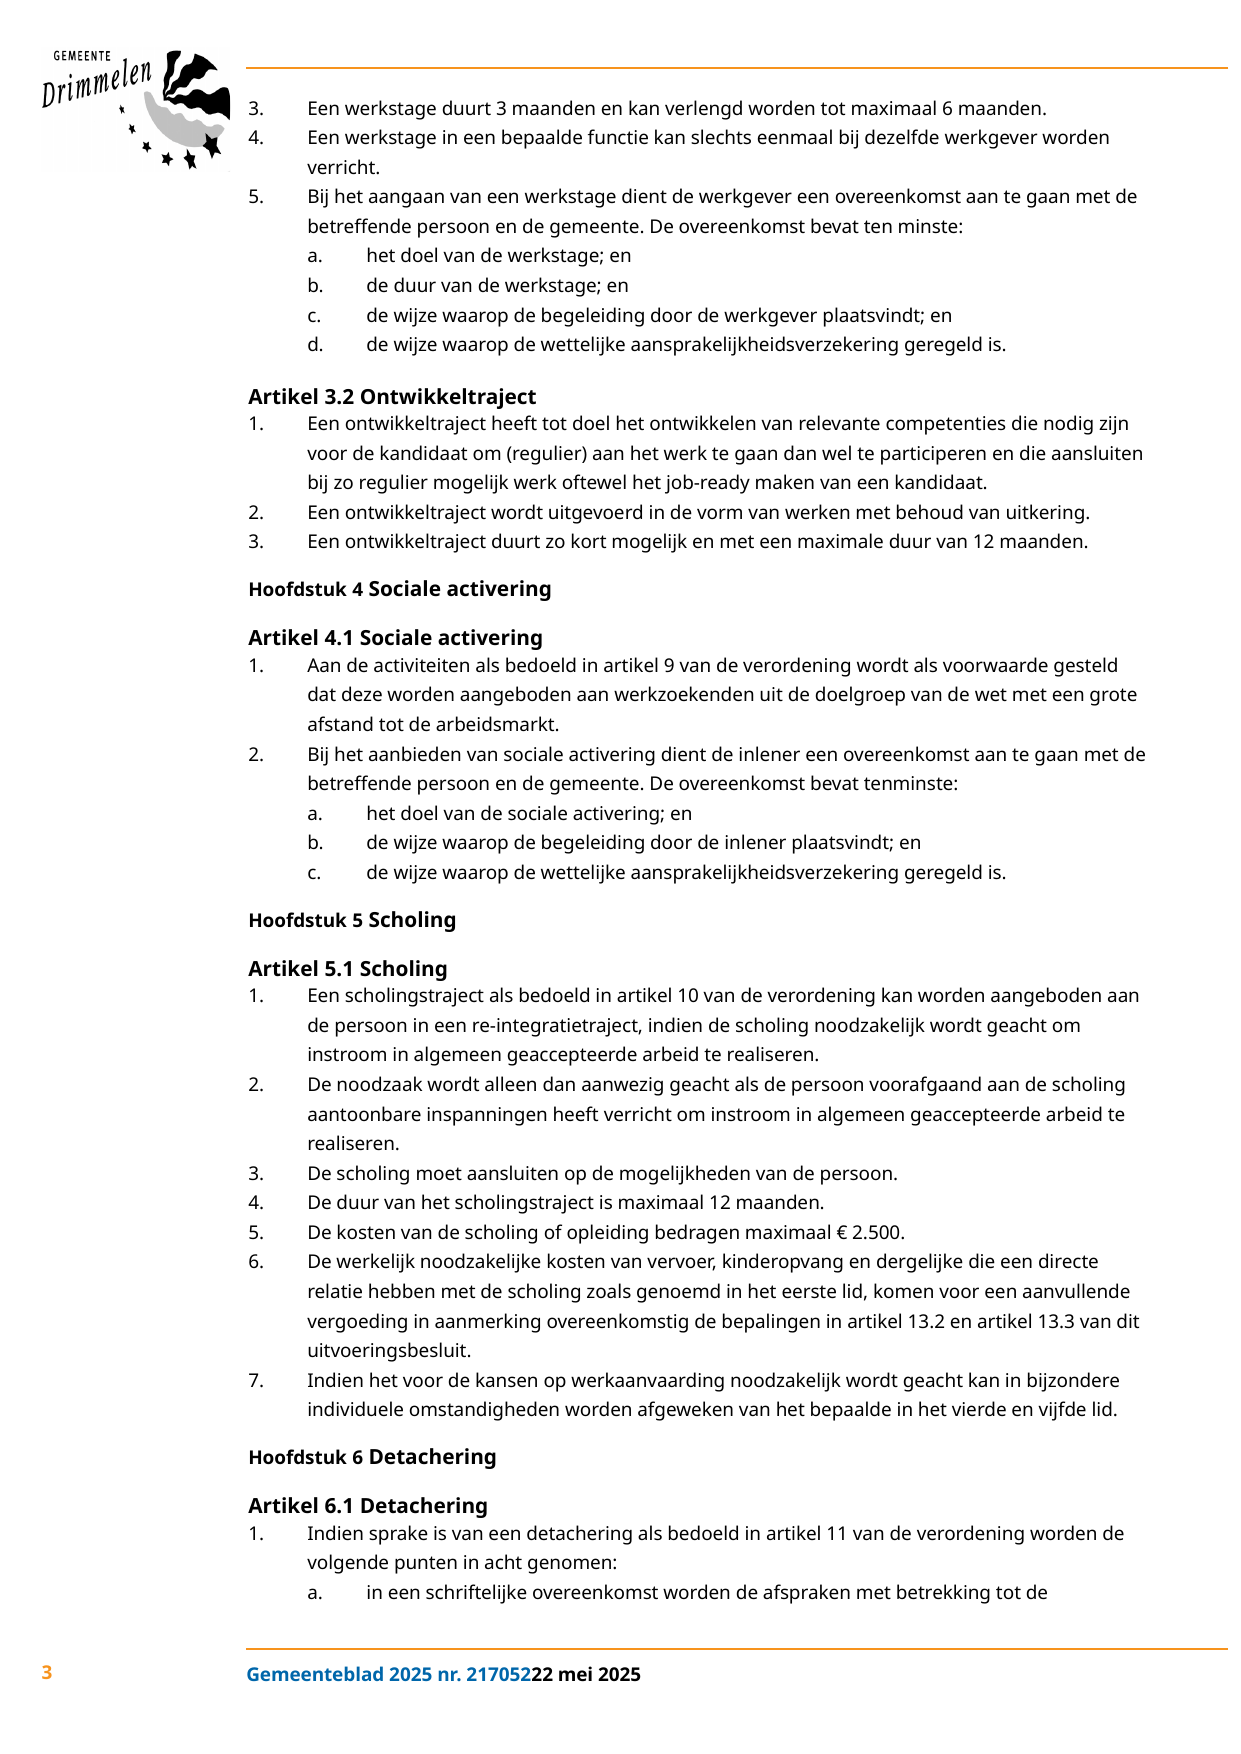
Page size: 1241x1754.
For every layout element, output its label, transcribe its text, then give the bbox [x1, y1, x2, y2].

list Aan de activiteiten als bedoeld in artikel 9 van de verordening wordt als voorwaarde gesteld dat deze worden aangeboden aan werkzoekenden uit de doelgroep van de wet met een grote afstand tot de arbeidsmarkt. [248, 652, 1152, 737]
list het doel van de werkstage; en [307, 243, 1152, 268]
picture [41, 47, 231, 172]
list De noodzaak wordt alleen dan aanwezig geacht als de persoon voorafgaand aan de scholing aantoonbare inspanningen heeft verricht om instroom in algemeen geaccepteerde arbeid te realiseren. [248, 1071, 1152, 1156]
list Bij het aanbieden van sociale activering dient de inlener een overeenkomst aan te gaan met de betreffende persoon en de gemeente. De overeenkomst bevat tenminste: [248, 741, 1152, 796]
list de wijze waarop de begeleiding door de inlener plaatsvindt; en [307, 829, 1152, 855]
list Bij het aangaan van een werkstage dient de werkgever een overeenkomst aan te gaan met de betreffende persoon en de gemeente. De overeenkomst bevat ten minste: [248, 183, 1152, 239]
list Een ontwikkeltraject duurt zo kort mogelijk en met een maximale duur van 12 maanden. [248, 529, 1152, 554]
text Artikel 6.1 Detachering [248, 1491, 1152, 1520]
list Een ontwikkeltraject heeft tot doel het ontwikkelen van relevante competenties die nodig zijn voor de kandidaat om (regulier) aan het werk te gaan dan wel te participeren en die aansluiten bij zo regulier mogelijk werk oftewel het job-ready maken van een kandidaat. [248, 410, 1152, 495]
list De scholing moet aansluiten op de mogelijkheden van de persoon. [248, 1160, 1152, 1186]
list Een werkstage in een bepaalde functie kan slechts eenmaal bij dezelfde werkgever worden verricht. [248, 124, 1152, 180]
text Artikel 5.1 Scholing [248, 954, 1152, 982]
list de duur van de werkstage; en [307, 272, 1152, 298]
list Indien sprake is van een detachering als bedoeld in artikel 11 van de verordening worden de volgende punten in acht genomen: [248, 1520, 1152, 1575]
list Een scholingstraject als bedoeld in artikel 10 van de verordening kan worden aangeboden aan de persoon in een re-integratietraject, indien de scholing noodzakelijk wordt geacht om instroom in algemeen geaccepteerde arbeid te realiseren. [248, 982, 1152, 1067]
list het doel van de sociale activering; en [307, 800, 1152, 826]
list De kosten van de scholing of opleiding bedragen maximaal € 2.500. [248, 1219, 1152, 1245]
text Hoofdstuk 5 Scholing [248, 905, 1152, 933]
list in een schriftelijke overeenkomst worden de afspraken met betrekking tot de [307, 1579, 1152, 1605]
list de wijze waarop de wettelijke aansprakelijkheidsverzekering geregeld is. [307, 331, 1152, 357]
list de wijze waarop de begeleiding door de werkgever plaatsvindt; en [307, 302, 1152, 328]
list de wijze waarop de wettelijke aansprakelijkheidsverzekering geregeld is. [307, 859, 1152, 885]
list Een werkstage duurt 3 maanden en kan verlengd worden tot maximaal 6 maanden. [248, 95, 1152, 121]
list De werkelijk noodzakelijke kosten van vervoer, kinderopvang en dergelijke die een directe relatie hebben met de scholing zoals genoemd in het eerste lid, komen voor een aanvullende vergoeding in aanmerking overeenkomstig de bepalingen in artikel 13.2 en artikel 13.3 van dit uitvoeringsbesluit. [248, 1249, 1152, 1363]
list Indien het voor de kansen op werkaanvaarding noodzakelijk wordt geacht kan in bijzondere individuele omstandigheden worden afgeweken van het bepaalde in het vierde en vijfde lid. [248, 1367, 1152, 1422]
list De duur van het scholingstraject is maximaal 12 maanden. [248, 1189, 1152, 1215]
text Hoofdstuk 6 Detachering [248, 1442, 1152, 1471]
text Artikel 3.2 Ontwikkeltraject [248, 382, 1152, 410]
text Artikel 4.1 Sociale activering [248, 623, 1152, 652]
list Een ontwikkeltraject wordt uitgevoerd in de vorm van werken met behoud van uitkering. [248, 499, 1152, 525]
text Hoofdstuk 4 Sociale activering [248, 574, 1152, 603]
